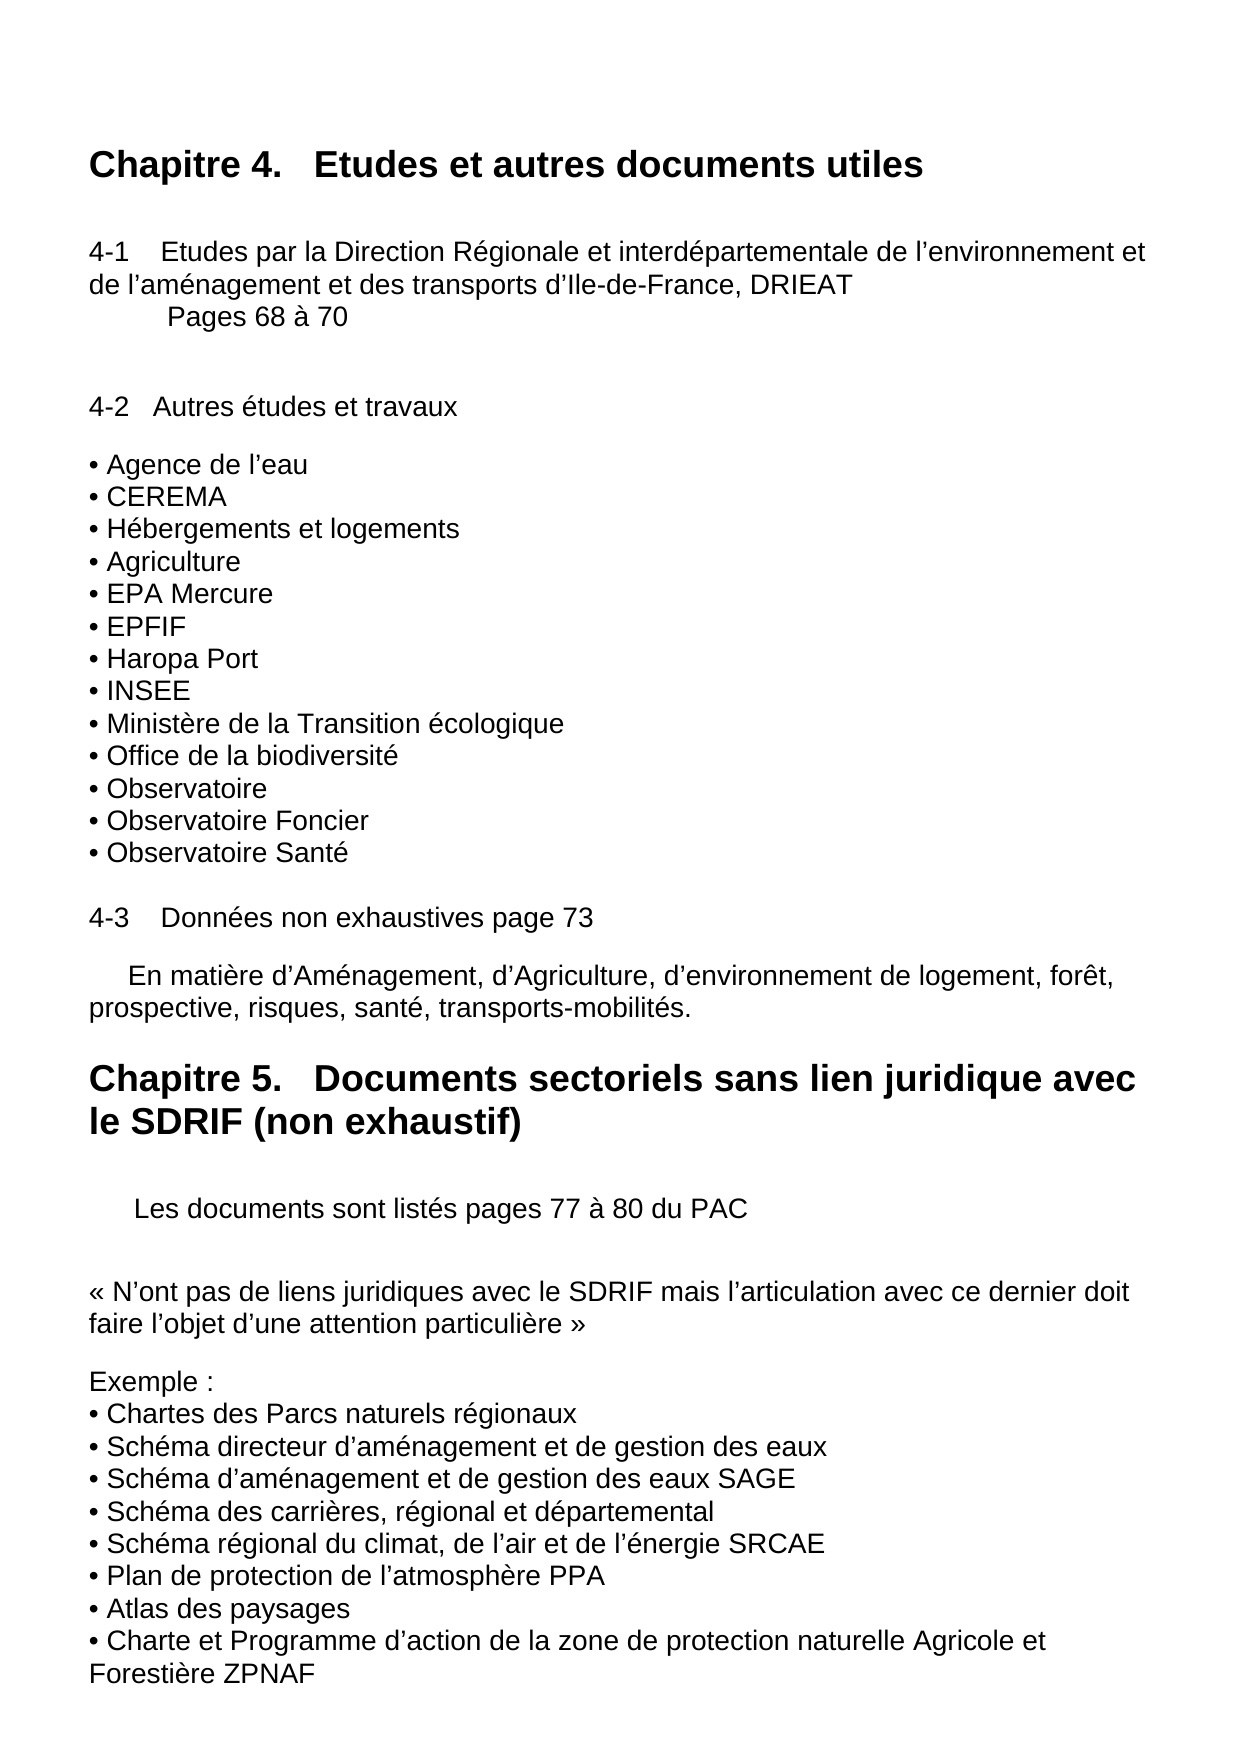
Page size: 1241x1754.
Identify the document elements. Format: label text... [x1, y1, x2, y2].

text • Atlas des paysages [89, 1592, 1152, 1624]
text • Observatoire Santé [89, 836, 1152, 869]
text • Chartes des Parcs naturels régionaux [89, 1397, 1152, 1430]
text « N’ont pas de liens juridiques avec le SDRIF mais l’articulation avec ce dernier doit faire l’objet d’une attention particulière » [89, 1275, 1152, 1340]
text Chapitre 4. Etudes et autres documents utiles [89, 142, 1152, 185]
text • Office de la biodiversité [89, 739, 1152, 772]
text • CEREMA [89, 480, 1152, 512]
text • EPA Mercure [89, 577, 1152, 609]
text En matière d’Aménagement, d’Agriculture, d’environnement de logement, forêt, prospective, risques, santé, transports-mobilités. [89, 959, 1152, 1023]
text Les documents sont listés pages 77 à 80 du PAC [89, 1192, 1152, 1225]
text • EPFIF [89, 609, 1152, 642]
text Exemple : [89, 1365, 1152, 1397]
text • INSEE [89, 674, 1152, 707]
text • Charte et Programme d’action de la zone de protection naturelle Agricole et Forestière ZPNAF [89, 1624, 1152, 1689]
text • Agriculture [89, 545, 1152, 577]
text 4-2 Autres études et travaux [89, 390, 1152, 422]
text • Observatoire [89, 772, 1152, 804]
text • Plan de protection de l’atmosphère PPA [89, 1559, 1152, 1592]
text • Observatoire Foncier [89, 804, 1152, 836]
text • Schéma d’aménagement et de gestion des eaux SAGE [89, 1462, 1152, 1494]
text • Agence de l’eau [89, 448, 1152, 480]
text Chapitre 5. Documents sectoriels sans lien juridique avec le SDRIF (non exhaustif) [89, 1056, 1152, 1142]
text 4-1 Etudes par la Direction Régionale et interdépartementale de l’environnement et de l’aménagement et des transports d’Ile-de-France, DRIEAT [89, 235, 1152, 300]
text • Haropa Port [89, 642, 1152, 674]
text • Schéma régional du climat, de l’air et de l’énergie SRCAE [89, 1527, 1152, 1559]
text • Schéma directeur d’aménagement et de gestion des eaux [89, 1430, 1152, 1462]
text • Hébergements et logements [89, 512, 1152, 545]
text • Schéma des carrières, régional et départemental [89, 1494, 1152, 1527]
text • Ministère de la Transition écologique [89, 707, 1152, 739]
text Pages 68 à 70 [89, 300, 1152, 332]
text 4-3 Données non exhaustives page 73 [89, 901, 1152, 933]
